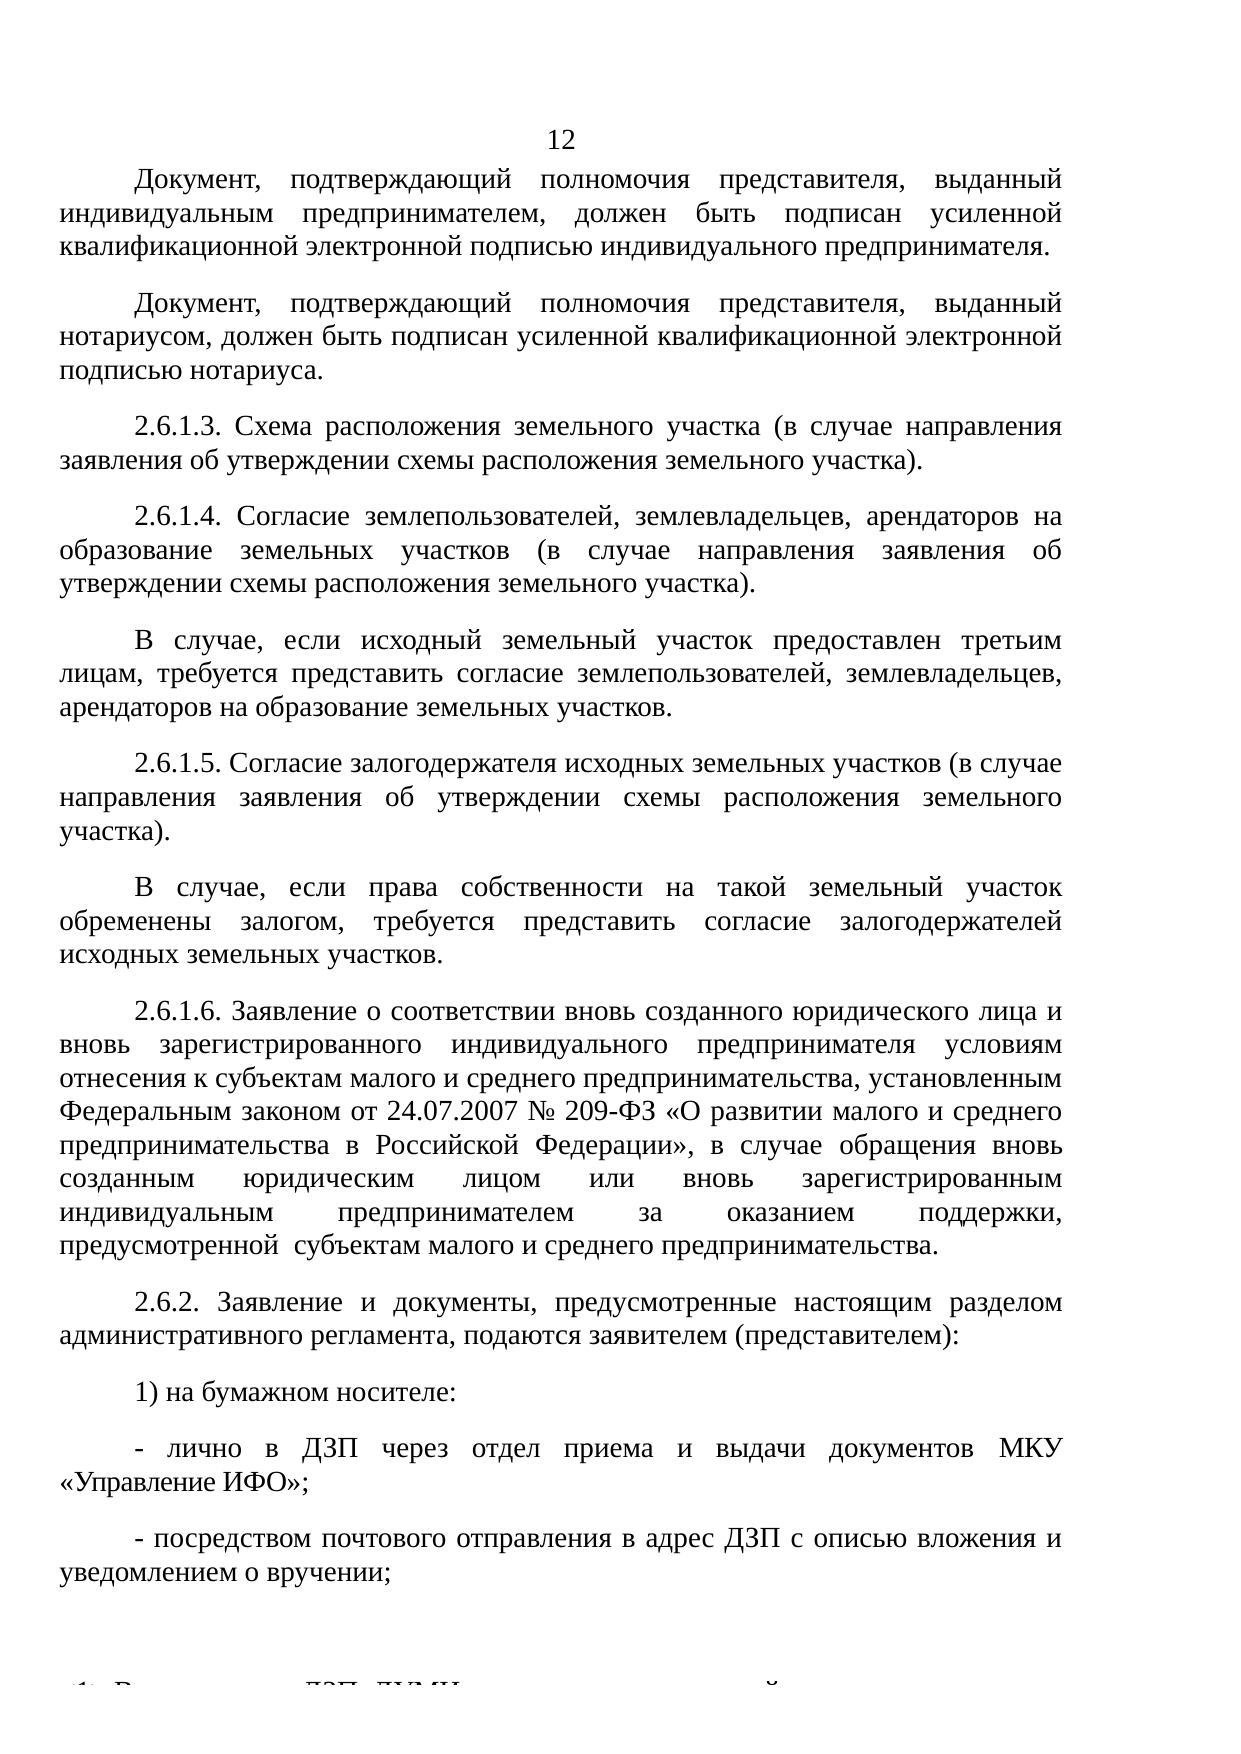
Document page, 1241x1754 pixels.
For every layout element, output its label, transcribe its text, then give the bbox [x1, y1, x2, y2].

text 2.6.1.3. Схема расположения земельного участка (в случае направления заявления об утверждении схемы расположения земельного участка). [59, 408, 1063, 476]
text 2.6.1.6. Заявление о соответствии вновь созданного юридического лица и вновь зарегистрированного индивидуального предпринимателя условиям отнесения к субъектам малого и среднего предпринимательства, установленным Федеральным законом от 24.07.2007 № 209-ФЗ «О развитии малого и среднего предпринимательства в Российской Федерации», в случае обращения вновь созданным юридическим лицом или вновь зарегистрированным индивидуальным предпринимателем за оказанием поддержки, предусмотренной субъектам малого и среднего предпринимательства. [59, 993, 1063, 1261]
text В случае, если права собственности на такой земельный участок обременены залогом, требуется представить согласие залогодержателей исходных земельных участков. [59, 869, 1063, 970]
text В случае, если исходный земельный участок предоставлен третьим лицам, требуется представить согласие землепользователей, землевладельцев, арендаторов на образование земельных участков. [59, 622, 1063, 723]
text - лично в ДЗП через отдел приема и выдачи документов МКУ «Управление ИФО»; [59, 1430, 1063, 1497]
text Документ, подтверждающий полномочия представителя, выданный нотариусом, должен быть подписан усиленной квалификационной электронной подписью нотариуса. [59, 285, 1063, 386]
text 2.6.1.5. Согласие залогодержателя исходных земельных участков (в случае направления заявления об утверждении схемы расположения земельного участка). [59, 746, 1063, 846]
text - посредством почтового отправления в адрес ДЗП с описью вложения и уведомлением о вручении; [59, 1520, 1063, 1587]
text 2.6.1.4. Согласие землепользователей, землевладельцев, арендаторов на образование земельных участков (в случае направления заявления об утверждении схемы расположения земельного участка). [59, 498, 1063, 599]
text 1) на бумажном носителе: [59, 1374, 1063, 1407]
text 2.6.2. Заявление и документы, предусмотренные настоящим разделом административного регламента, подаются заявителем (представителем): [59, 1284, 1063, 1351]
text Документ, подтверждающий полномочия представителя, выданный индивидуальным предпринимателем, должен быть подписан усиленной квалификационной электронной подписью индивидуального предпринимателя. [59, 161, 1063, 262]
